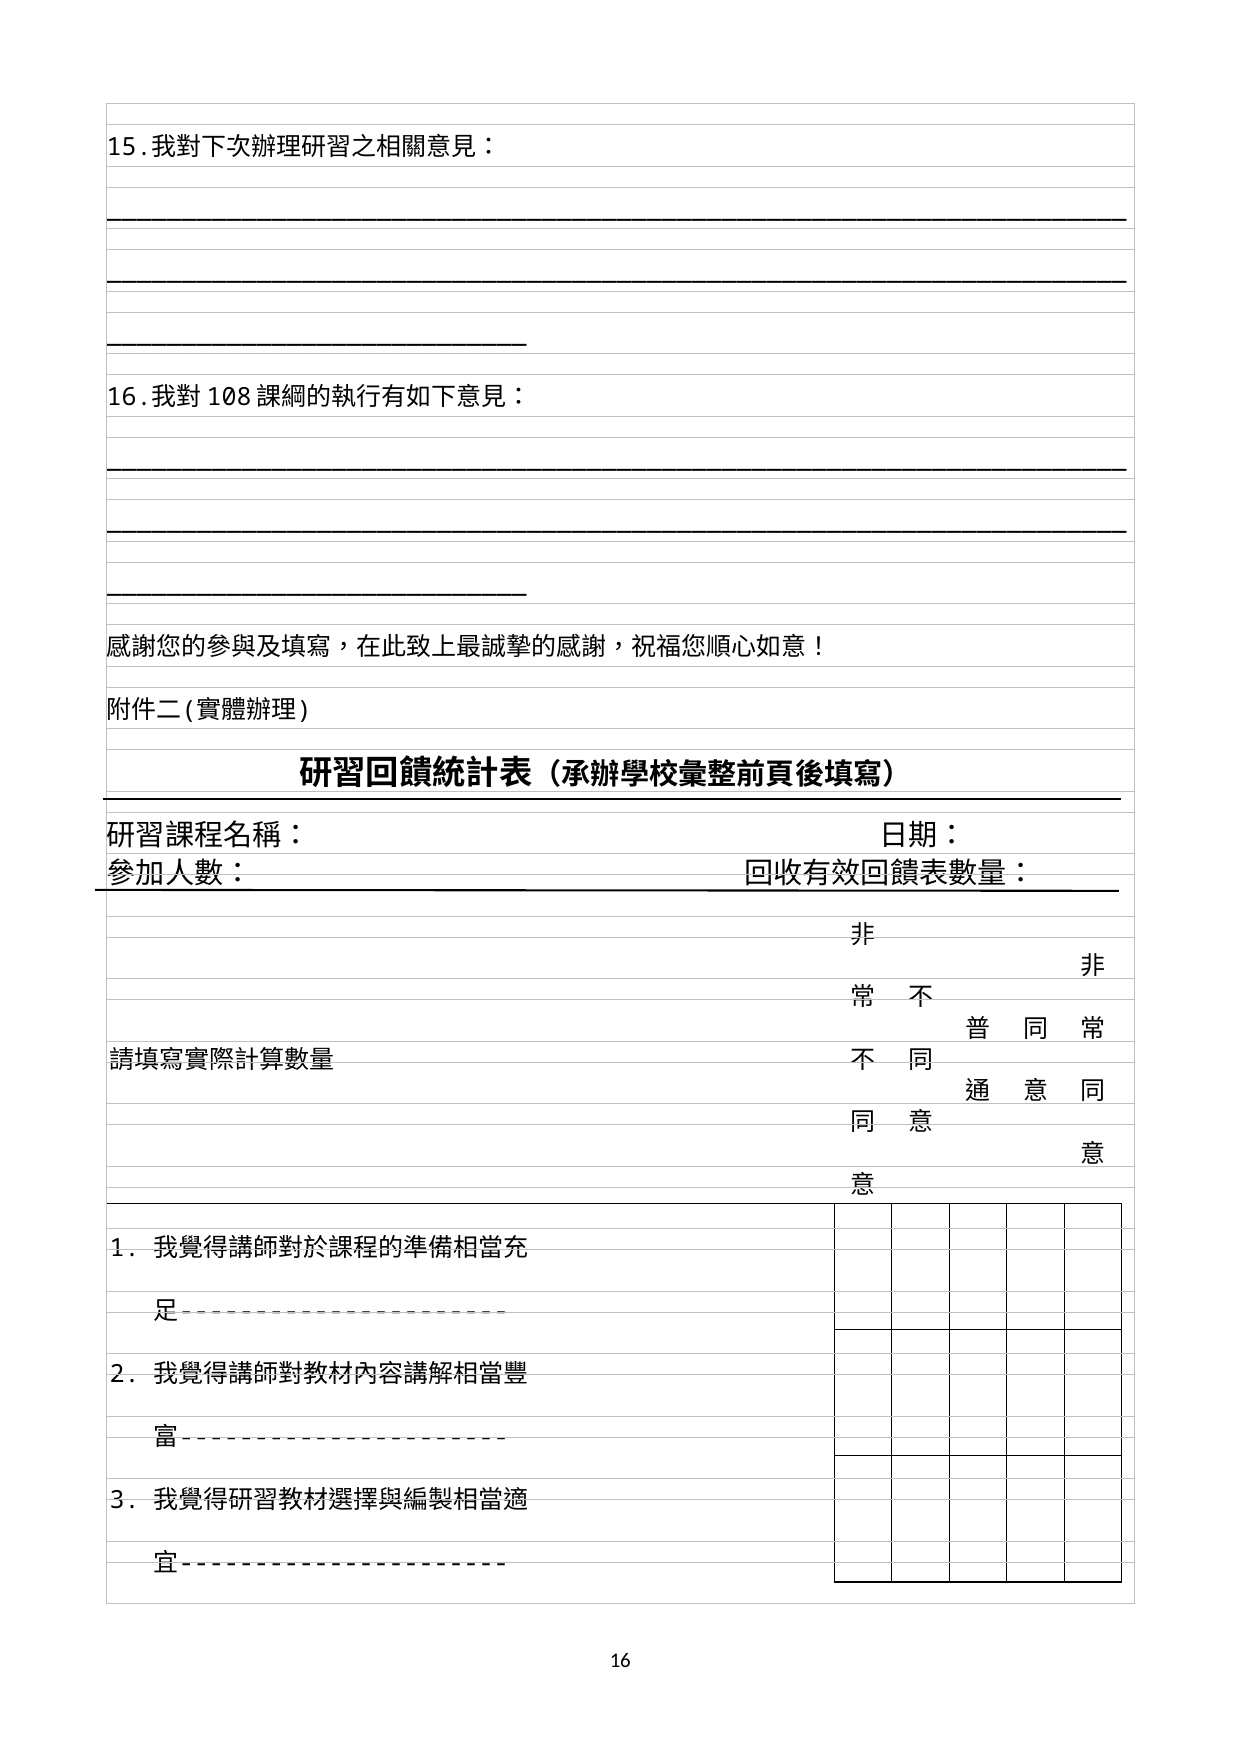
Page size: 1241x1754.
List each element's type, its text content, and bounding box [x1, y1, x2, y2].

table_cell 我覺得講師對教材內容講解相當豐富---------------------- [107, 1375, 834, 1416]
table_cell [835, 1417, 891, 1437]
table_cell [1007, 1500, 1064, 1541]
table_cell [1065, 1229, 1121, 1249]
table_cell [1007, 1250, 1064, 1291]
table_cell [1065, 1375, 1121, 1416]
table_cell 我覺得講師對於課程的準備相當充足---------------------- [107, 1204, 834, 1228]
table_cell [835, 1563, 891, 1581]
table_cell [1065, 1542, 1121, 1562]
text 研習課程名稱： 日期： [107, 813, 1134, 853]
table_cell 我覺得講師對於課程的準備相當充足---------------------- [107, 1250, 834, 1291]
table_header 意 [1064, 1125, 1122, 1166]
table_cell [1065, 1456, 1121, 1478]
table_cell [892, 1542, 949, 1562]
table_header [1007, 1167, 1064, 1187]
text [107, 792, 1134, 812]
table_header 不同意 [892, 979, 949, 999]
table_cell [892, 1479, 949, 1499]
table_header 請填寫實際計算數量 [107, 891, 834, 916]
table_cell [892, 1500, 949, 1541]
text [107, 417, 1134, 437]
table_header 非常不同意 [834, 1042, 892, 1062]
table_header 不同意 [892, 917, 949, 937]
table_header 不同意 [892, 1125, 949, 1166]
text ____________________________ [107, 563, 1134, 603]
table_header [949, 938, 1007, 978]
table_cell [892, 1438, 949, 1455]
table_cell 我覺得講師對教材內容講解相當豐富---------------------- [107, 1438, 834, 1455]
table_header [1007, 938, 1064, 978]
text ____________________________ [107, 313, 1134, 353]
table_cell [835, 1500, 891, 1541]
text [107, 229, 1134, 249]
table_cell [1007, 1292, 1064, 1312]
table_header [949, 892, 1007, 916]
table_cell 我覺得研習教材選擇與編製相當適宜---------------------- [107, 1455, 834, 1478]
table_header 不同意 [892, 1188, 949, 1203]
text 15.我對下次辦理研習之相關意見： [107, 125, 1134, 166]
table_header 同 [1064, 1063, 1122, 1103]
text [107, 479, 1134, 499]
table_header 不同意 [892, 1063, 949, 1103]
table_header 請填寫實際計算數量 [107, 938, 834, 978]
table_cell [1007, 1542, 1064, 1562]
table_header 非 [1064, 938, 1122, 978]
table_cell [1007, 1563, 1064, 1581]
text 參加人數： 回收有效回饋表數量： [107, 875, 1134, 891]
table_cell [835, 1542, 891, 1562]
table_header [1007, 917, 1064, 937]
table_header [949, 917, 1007, 937]
table_cell 我覺得講師對教材內容講解相當豐富---------------------- [107, 1354, 834, 1374]
table_header [1064, 979, 1122, 999]
table_cell [950, 1330, 1006, 1353]
text ____________________________________________________________________ [107, 188, 1134, 228]
table_cell [1065, 1563, 1121, 1581]
table_cell 我覺得研習教材選擇與編製相當適宜---------------------- [107, 1563, 834, 1581]
table_header 請填寫實際計算數量 [107, 1167, 834, 1187]
table_cell 我覺得講師對於課程的準備相當充足---------------------- [107, 1229, 834, 1249]
table_header 非常不同意 [834, 892, 892, 916]
table_header 不同意 [912, 1050, 929, 1062]
table_header 請填寫實際計算數量 [107, 917, 834, 937]
table_cell [835, 1204, 891, 1228]
table_header [949, 1104, 1007, 1124]
table_cell [892, 1417, 949, 1437]
table_cell [950, 1542, 1006, 1562]
text 參加人數： 回收有效回饋表數量： [107, 854, 1134, 874]
table_cell [1007, 1375, 1064, 1416]
text 16.我對108課綱的執行有如下意見： [107, 375, 1134, 416]
table_header 請填寫實際計算數量 [107, 1125, 834, 1166]
text ____________________________________________________________________ [107, 250, 1134, 291]
table_header 非常不同意 [834, 1125, 892, 1166]
table_cell [1065, 1313, 1121, 1329]
table_header 不同意 [892, 892, 949, 916]
table_header [1007, 1042, 1064, 1062]
table_cell [950, 1456, 1006, 1478]
table_header 請填寫實際計算數量 [107, 1000, 834, 1041]
table_header [1007, 1188, 1064, 1203]
table_cell [892, 1292, 949, 1312]
table_header 非常不同意 [834, 917, 892, 937]
table_cell [892, 1563, 949, 1581]
table_cell [835, 1375, 891, 1416]
table_cell [892, 1330, 949, 1353]
text ____________________________________________________________________ [107, 500, 1134, 541]
text [107, 354, 1134, 374]
text 附件二(實體辦理) [107, 688, 1134, 728]
table_header [949, 1167, 1007, 1187]
table_header [1064, 1104, 1122, 1124]
table_header 請填寫實際計算數量 [107, 979, 834, 999]
table_header 通 [949, 1063, 1007, 1103]
table_cell [1065, 1330, 1121, 1353]
table_cell [1007, 1456, 1064, 1478]
table_cell [950, 1292, 1006, 1312]
table_cell 我覺得研習教材選擇與編製相當適宜---------------------- [107, 1500, 834, 1541]
table_header 非常不同意 [834, 1167, 892, 1187]
table_cell [950, 1417, 1006, 1437]
text 感謝您的參與及填寫，在此致上最誠摯的感謝，祝福您順心如意！ [107, 625, 1134, 666]
text 研習回饋統計表（承辦學校彙整前頁後填寫） [107, 750, 1134, 791]
table_header 不同意 [892, 938, 949, 978]
table_header 請填寫實際計算數量 [107, 1042, 834, 1062]
table_header [1007, 1125, 1064, 1166]
table_cell [892, 1204, 949, 1228]
text [107, 292, 1134, 312]
table_cell [835, 1456, 891, 1478]
table_cell [835, 1330, 891, 1353]
table_cell [950, 1479, 1006, 1499]
table_cell [950, 1250, 1006, 1291]
table_cell [1007, 1330, 1064, 1353]
table_header [1007, 892, 1064, 916]
table_cell [1065, 1438, 1121, 1455]
table_cell [1065, 1354, 1121, 1374]
table_cell [892, 1250, 949, 1291]
table_header 非常不同意 [834, 1188, 892, 1203]
table_cell [1065, 1250, 1121, 1291]
table_cell [950, 1438, 1006, 1455]
table_cell [950, 1204, 1006, 1228]
table_cell 我覺得研習教材選擇與編製相當適宜---------------------- [107, 1479, 834, 1499]
table_cell [892, 1354, 949, 1374]
table_header 非常不同意 [834, 938, 892, 978]
table_cell [835, 1354, 891, 1374]
table_cell [892, 1375, 949, 1416]
table_header [949, 1125, 1007, 1166]
table_header [1064, 1188, 1122, 1203]
text [107, 667, 1134, 687]
table_cell [1065, 1204, 1121, 1228]
text [107, 167, 1134, 187]
table_header 不同意 [892, 1000, 949, 1041]
table_header [949, 1188, 1007, 1203]
table_cell [1007, 1438, 1064, 1455]
table_cell [892, 1456, 949, 1478]
table_header 同 [1007, 1000, 1064, 1041]
table_cell [1007, 1313, 1064, 1329]
table_header 非常不同意 [834, 1104, 892, 1124]
table_cell [1007, 1354, 1064, 1374]
table_cell [892, 1229, 949, 1249]
text [107, 542, 1134, 562]
table_cell [1007, 1204, 1064, 1228]
table_cell [950, 1354, 1006, 1374]
table_header 請填寫實際計算數量 [107, 1063, 834, 1103]
text [107, 604, 1134, 624]
table_cell [835, 1250, 891, 1291]
table_cell [950, 1500, 1006, 1541]
table_cell [950, 1563, 1006, 1581]
table_header [1007, 1104, 1064, 1124]
table_header 不同意 [892, 1042, 949, 1062]
table_cell [835, 1313, 891, 1329]
table_cell [835, 1292, 891, 1312]
table_header [949, 979, 1007, 999]
table_cell [1065, 1292, 1121, 1312]
table_header 普 [949, 1000, 1007, 1041]
table_cell 我覺得講師對教材內容講解相當豐富---------------------- [107, 1329, 834, 1353]
table_cell [892, 1313, 949, 1329]
table_cell [950, 1229, 1006, 1249]
text [107, 729, 1134, 749]
table_header 非常不同意 [834, 979, 892, 999]
table_cell [1065, 1479, 1121, 1499]
table_cell [1007, 1229, 1064, 1249]
table_cell 我覺得講師對教材內容講解相當豐富---------------------- [107, 1417, 834, 1437]
table_header 請填寫實際計算數量 [107, 1188, 834, 1203]
text [107, 104, 1134, 124]
table_header [949, 1042, 1007, 1062]
text ____________________________________________________________________ [107, 438, 1134, 478]
table_cell [950, 1375, 1006, 1416]
table_header 非常不同意 [834, 1063, 892, 1103]
table_header [1064, 917, 1122, 937]
table_header [1064, 1042, 1122, 1062]
table_cell [1065, 1417, 1121, 1437]
table_header [1064, 891, 1122, 916]
table_header 意 [1007, 1063, 1064, 1103]
table_header 不同意 [892, 1167, 949, 1187]
table_cell 我覺得講師對於課程的準備相當充足---------------------- [107, 1292, 834, 1312]
table_header 非常不同意 [854, 1112, 871, 1124]
table_cell [950, 1313, 1006, 1329]
table_cell [1065, 1500, 1121, 1541]
table_header 請填寫實際計算數量 [107, 1104, 834, 1124]
table_cell 我覺得研習教材選擇與編製相當適宜---------------------- [107, 1542, 834, 1562]
table_cell [835, 1229, 891, 1249]
table_cell [1007, 1417, 1064, 1437]
table_header [1064, 1167, 1122, 1187]
table_cell [835, 1479, 891, 1499]
table_cell 我覺得講師對於課程的準備相當充足---------------------- [107, 1313, 834, 1329]
table_cell [835, 1438, 891, 1455]
table_cell [1007, 1479, 1064, 1499]
table_header 非常不同意 [834, 1000, 892, 1041]
table_header [1007, 979, 1064, 999]
table_header 不同意 [892, 1104, 949, 1124]
table_header 常 [1064, 1000, 1122, 1041]
